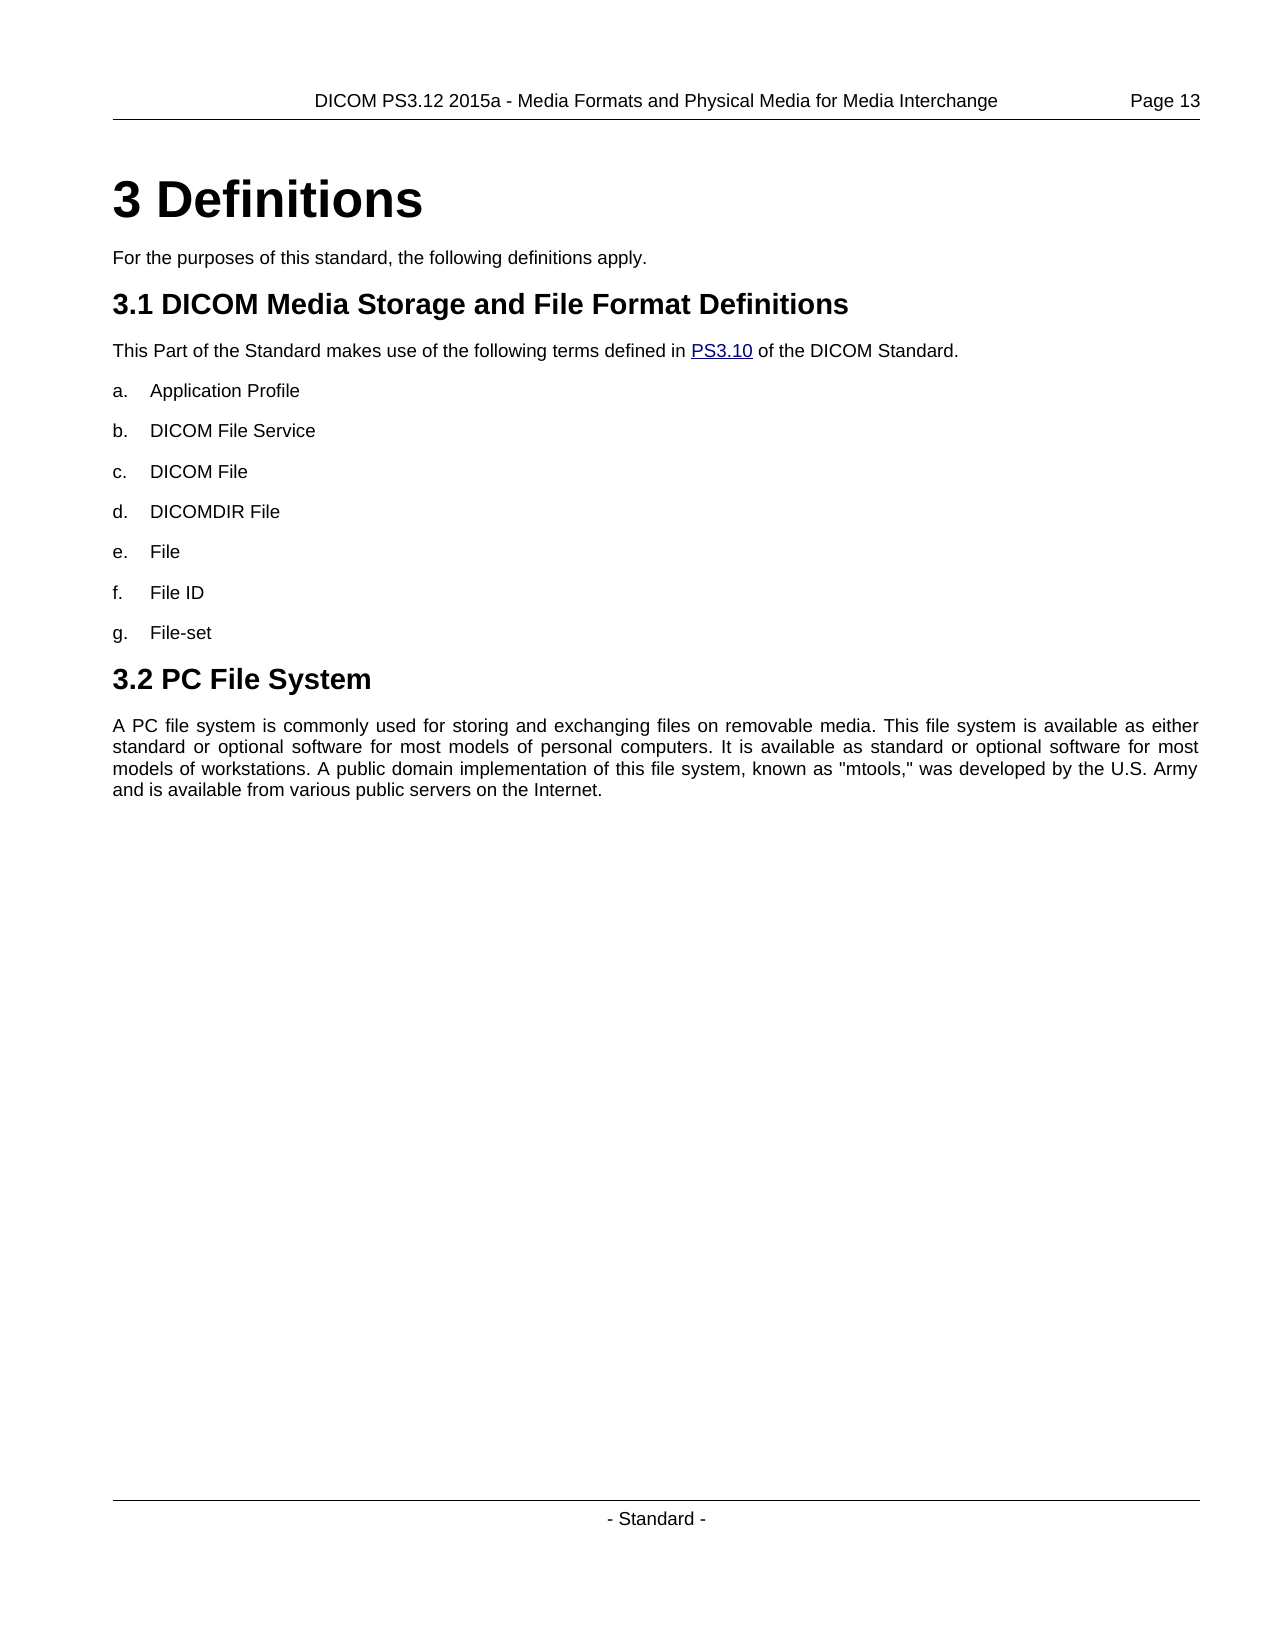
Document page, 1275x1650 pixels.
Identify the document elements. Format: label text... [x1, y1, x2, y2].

text 3.2 PC File System [112, 662, 1200, 696]
text 3.1 DICOM Media Storage and File Format Definitions [112, 287, 1200, 321]
list DICOM File Service [112, 420, 1200, 442]
list File ID [112, 582, 1200, 603]
text This Part of the Standard makes use of the following terms defined in PS3.10 of the DICOM Standard. [112, 340, 1200, 361]
list Application Profile [112, 380, 1200, 402]
list DICOM File [112, 461, 1200, 482]
list File [112, 541, 1200, 563]
text 3 Definitions [112, 169, 1200, 228]
text A PC file system is commonly used for storing and exchanging files on removable media. This file system is available as either standard or optional software for most models of personal computers. It is available as standard or optional software for most models of workstations. A public domain implementation of this file system, known as "mtools," was developed by the U.S. Army and is available from various public servers on the Internet. [112, 714, 1200, 801]
list File-set [112, 622, 1200, 643]
list DICOMDIR File [112, 501, 1200, 522]
text For the purposes of this standard, the following definitions apply. [112, 247, 1200, 269]
